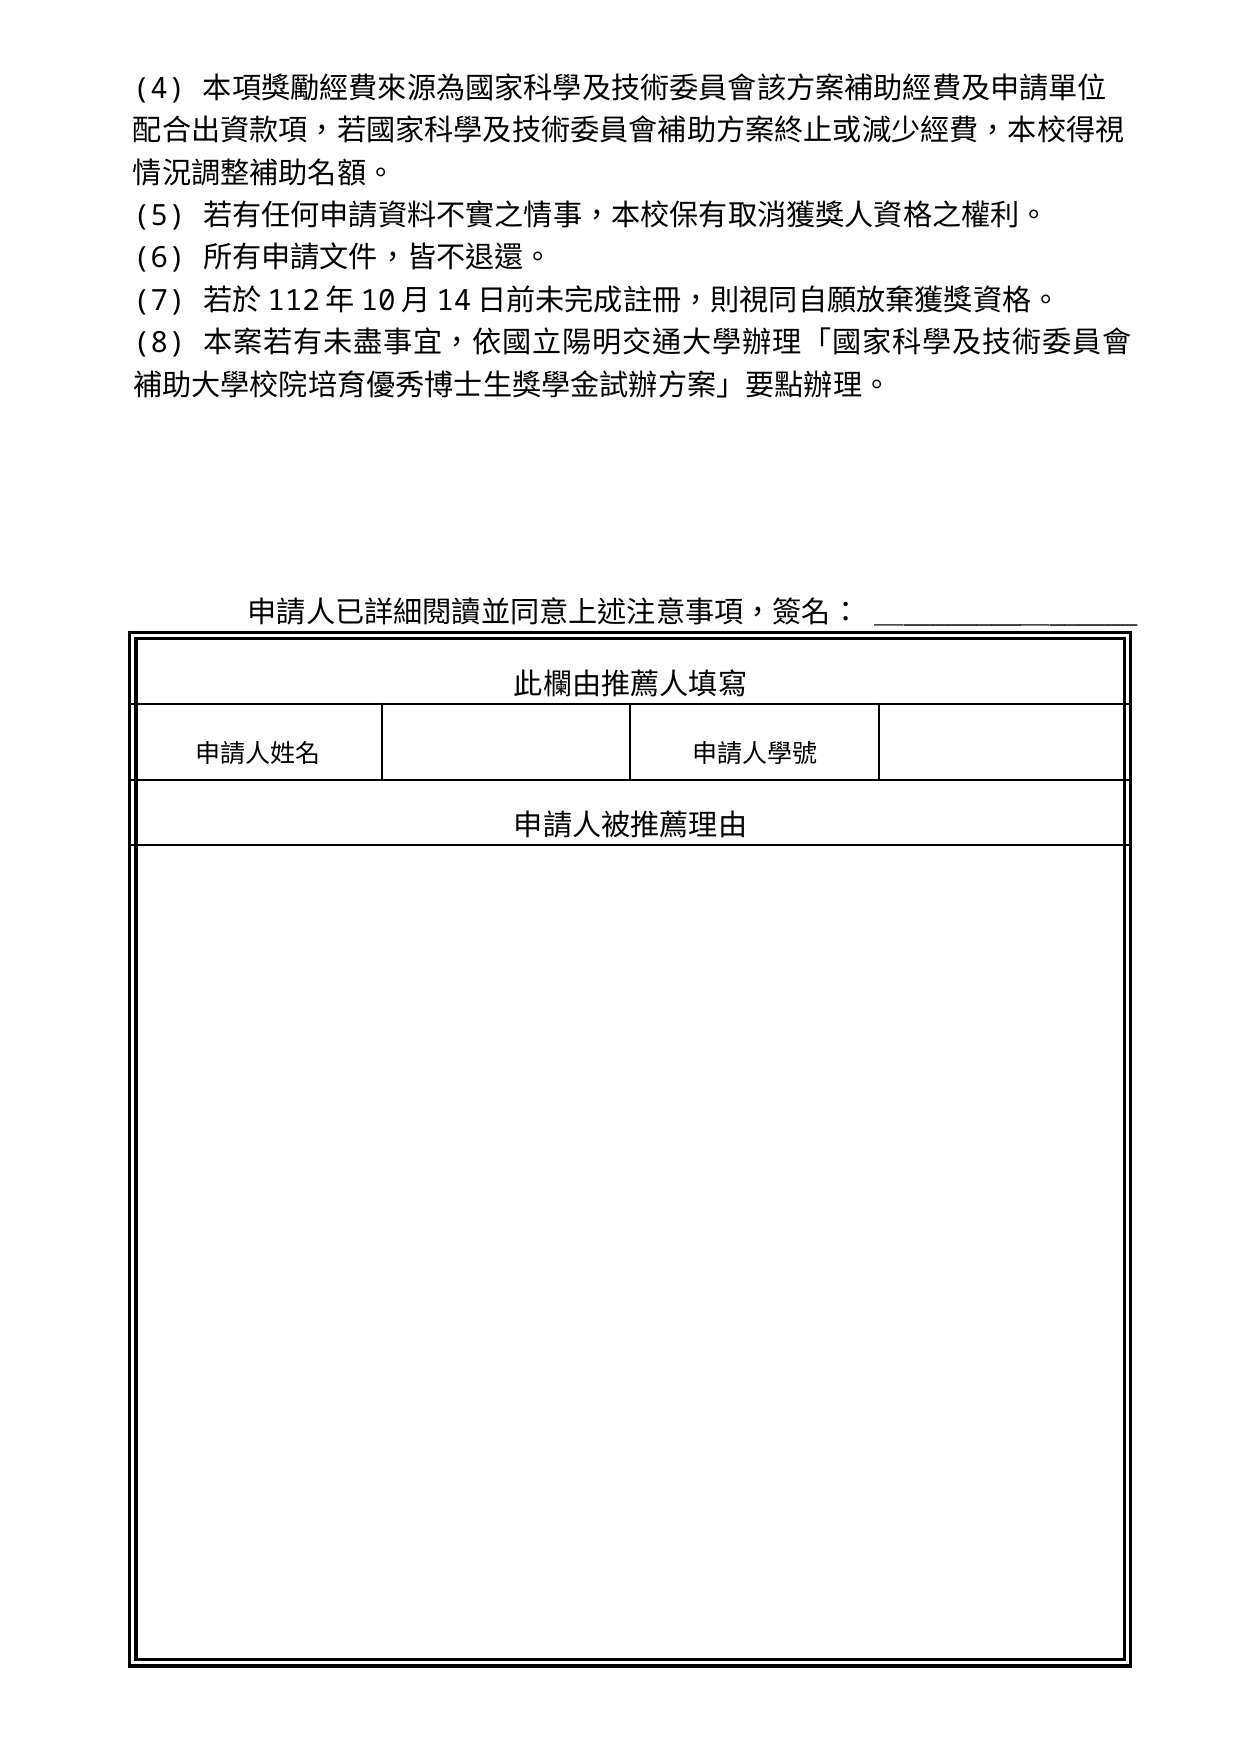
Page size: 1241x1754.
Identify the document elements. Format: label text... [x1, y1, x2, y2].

list 若於112年10月14日前未完成註冊，則視同自願放棄獲獎資格。 [133, 276, 1134, 319]
table_cell 申請人學號 [631, 705, 878, 779]
text 申請人已詳細閱讀並同意上述注意事項，簽名： ＿________＿______ [15, 568, 1137, 631]
table_header 此欄由推薦人填寫 [133, 634, 1128, 702]
list 本項獎勵經費來源為國家科學及技術委員會該方案補助經費及申請單位配合出資款項，若國家科學及技術委員會補助方案終止或減少經費，本校得視情況調整補助名額。 [133, 64, 1134, 191]
list 所有申請文件，皆不退還。 [133, 234, 1134, 276]
table_cell 申請人被推薦理由 [138, 781, 1123, 843]
list 若有任何申請資料不實之情事，本校保有取消獲獎人資格之權利。 [133, 191, 1134, 234]
table_cell [880, 705, 1123, 779]
list 本案若有未盡事宜，依國立陽明交通大學辦理「國家科學及技術委員會補助大學校院培育優秀博士生獎學金試辦方案」要點辦理。 [133, 319, 1134, 403]
table_cell 申請人姓名 [138, 705, 381, 779]
table_cell [138, 846, 1123, 1658]
table_cell [383, 705, 629, 779]
